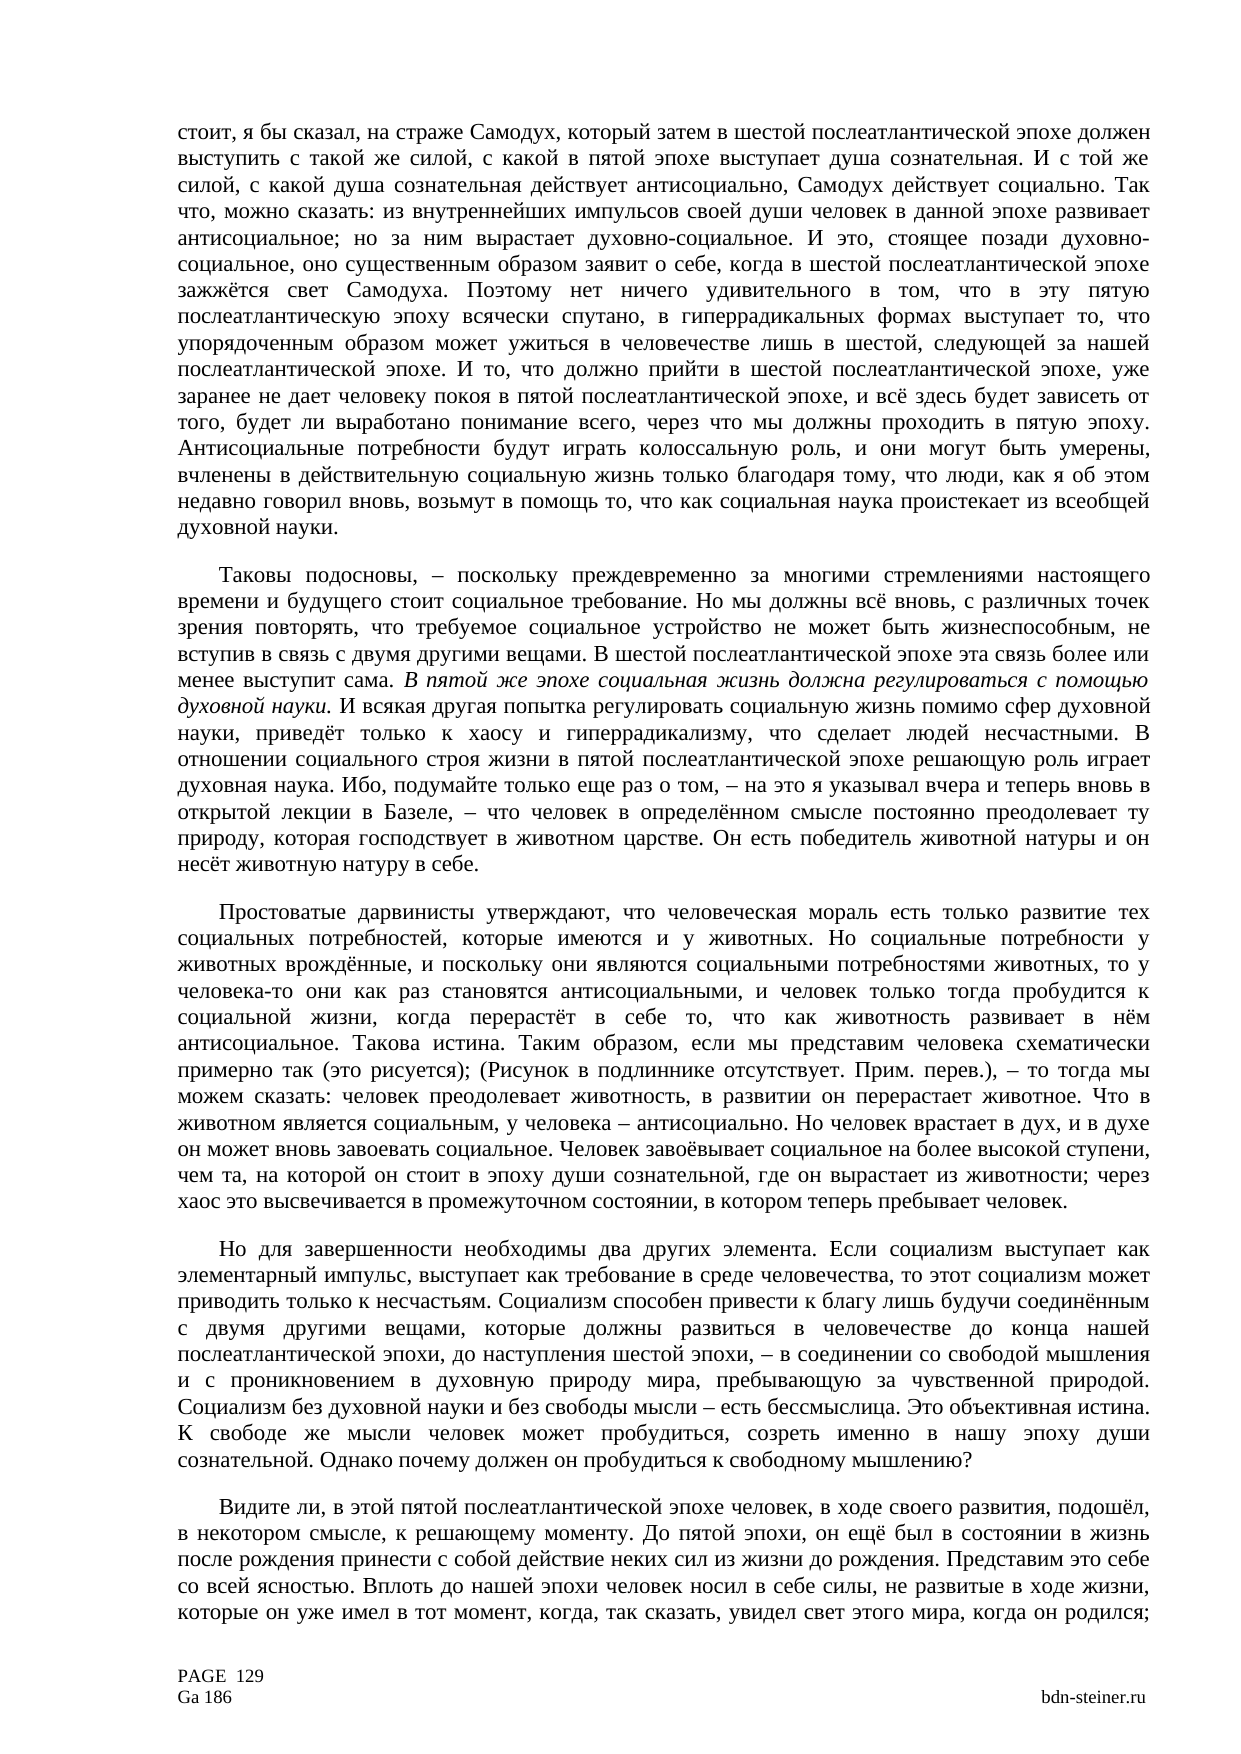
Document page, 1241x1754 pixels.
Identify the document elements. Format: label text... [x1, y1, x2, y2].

text Видите ли, в этой пятой послеатлантической эпохе человек, в ходе своего развития, подошёл, в некотором смысле, к решающему моменту. До пятой эпохи, он ещё был в состоянии в жизнь после рождения принести с собой действие неких сил из жизни до рождения. Представим это себе со всей ясностью. Вплоть до нашей эпохи человек носил в себе силы, не развитые в ходе жизни, которые он уже имел в тот момент, когда, так сказать, увидел свет этого мира, когда он родился; [177, 1493, 1152, 1624]
text Простоватые дарвинисты утверждают, что человеческая мораль есть только развитие тех социальных потребностей, которые имеются и у животных. Но социальные потребности у животных врождённые, и поскольку они являются социальными потребностями животных, то у человека-то они как раз становятся антисоциальными, и человек только тогда пробудится к социальной жизни, когда перерастёт в себе то, что как животность развивает в нём антисоциальное. Такова истина. Таким образом, если мы представим человека схематически примерно так (это рисуется); (Рисунок в подлиннике отсутствует. Прим. перев.), – то тогда мы можем сказать: человек преодолевает животность, в развитии он перерастает животное. Что в животном является социальным, у человека – антисоциально. Но человек врастает в дух, и в духе он может вновь завоевать социальное. Человек завоёвывает социальное на более высокой ступени, чем та, на которой он стоит в эпоху души сознательной, где он вырастает из животности; через хаос это высвечивается в промежуточном состоянии, в котором теперь пребывает человек. [177, 898, 1152, 1214]
text Таковы подосновы, – поскольку преждевременно за многими стремлениями настоящего времени и будущего стоит социальное требование. Но мы должны всё вновь, с различных точек зрения повторять, что требуемое социальное устройство не может быть жизнеспособным, не вступив в связь с двумя другими вещами. В шестой послеатлантической эпохе эта связь более или менее выступит сама. В пятой же эпохе социальная жизнь должна регулироваться с помощью духовной науки. И всякая другая попытка регулировать социальную жизнь помимо сфер духовной науки, приведёт только к хаосу и гиперрадикализму, что сделает людей несчастными. В отношении социального строя жизни в пятой послеатлантической эпохе решающую роль играет духовная наука. Ибо, подумайте только еще раз о том, – на это я указывал вчера и теперь вновь в открытой лекции в Базеле, – что человек в определённом смысле постоянно преодолевает ту природу, которая господствует в животном царстве. Он есть победитель животной натуры и он несёт животную натуру в себе. [177, 561, 1152, 877]
text стоит, я бы сказал, на страже Самодух, который затем в шестой послеатлантической эпохе должен выступить с такой же силой, с какой в пятой эпохе выступает душа сознательная. И с той же силой, с какой душа сознательная действует антисоциально, Самодух действует социально. Так что, можно сказать: из внутреннейших импульсов своей души человек в данной эпохе развивает антисоциальное; но за ним вырастает духовно-социальное. И это, стоящее позади духовно-социальное, оно существенным образом заявит о себе, когда в шестой послеатлантической эпохе зажжётся свет Самодуха. Поэтому нет ничего удивительного в том, что в эту пятую послеатлантическую эпоху всячески спутано, в гиперрадикальных формах выступает то, что упорядоченным образом может ужиться в человечестве лишь в шестой, следующей за нашей послеатлантической эпохе. И то, что должно прийти в шестой послеатлантической эпохе, уже заранее не дает человеку покоя в пятой послеатлантической эпохе, и всё здесь будет зависеть от того, будет ли выработано понимание всего, через что мы должны проходить в пятую эпоху. Антисоциальные потребности будут играть колоссальную роль, и они могут быть умерены, вчленены в действительную социальную жизнь только благодаря тому, что люди, как я об этом недавно говорил вновь, возьмут в помощь то, что как социальная наука проистекает из всеобщей духовной науки. [177, 118, 1152, 540]
text Но для завершенности необходимы два других элемента. Если социализм выступает как элементарный импульс, выступает как требование в среде человечества, то этот социализм может приводить только к несчастьям. Социализм способен привести к благу лишь будучи соединённым с двумя другими вещами, которые должны развиться в человечестве до конца нашей послеатлантической эпохи, до наступления шестой эпохи, – в соединении со свободой мышления и с проникновением в духовную природу мира, пребывающую за чувственной природой. Социализм без духовной науки и без свободы мысли – есть бессмыслица. Это объективная истина. К свободе же мысли человек может пробудиться, созреть именно в нашу эпоху души сознательной. Однако почему должен он пробудиться к свободному мышлению? [177, 1235, 1152, 1472]
